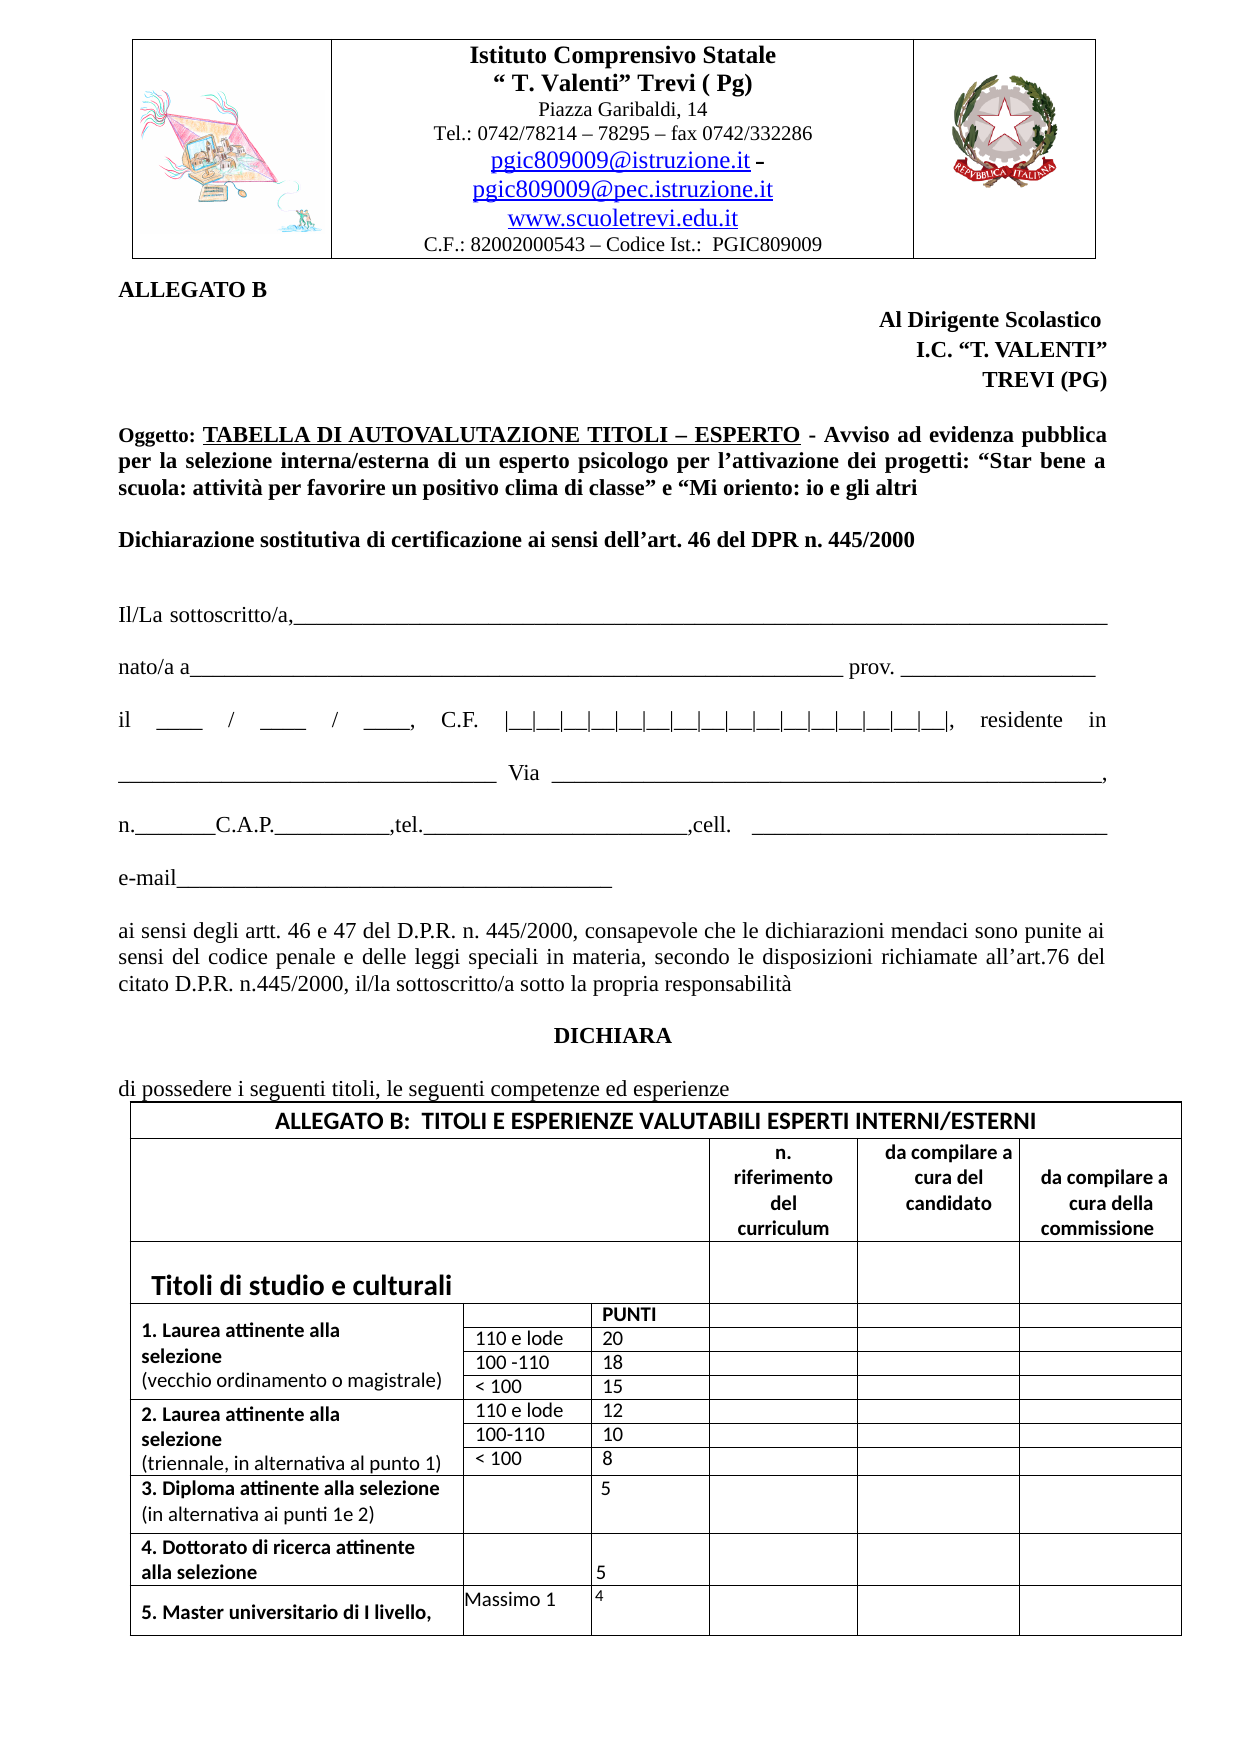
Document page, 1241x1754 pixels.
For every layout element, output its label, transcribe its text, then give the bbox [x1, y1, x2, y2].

table_cell 15 [592, 1376, 709, 1399]
table_cell n. riferimento del curriculum [710, 1139, 857, 1241]
table_cell < 100 [464, 1448, 591, 1474]
text ai sensi degli artt. 46 e 47 del D.P.R. n. 445/2000, consapevole che le dichiarazioni mendaci sono punite ai sensi del codice penale e delle leggi speciali in materia, secondo le disposizioni richiamate all’art.76 del citato D.P.R. n.445/2000, il/la sottoscritto/a sotto la propria responsabilità [118, 917, 1107, 996]
text TREVI (PG) [708, 367, 1107, 393]
table_header [914, 40, 1095, 258]
table_cell [858, 1352, 1019, 1375]
table_cell da compilare a cura della commissione [1020, 1139, 1181, 1241]
text Al Dirigente Scolastico [782, 306, 1107, 332]
table_cell Titoli di studio e culturali [131, 1242, 709, 1303]
table_cell [1020, 1586, 1181, 1635]
table_cell [710, 1476, 857, 1533]
table_cell [1020, 1376, 1181, 1399]
table_cell [464, 1534, 591, 1585]
table_cell [858, 1448, 1019, 1474]
table_cell 1. Laurea attinente alla selezione (vecchio ordinamento o magistrale) [131, 1304, 463, 1399]
table_cell 4. Dottorato di ricerca attinente alla selezione [131, 1534, 463, 1585]
table_cell [710, 1304, 857, 1327]
table_cell [858, 1242, 1019, 1303]
text ALLEGATO B [118, 276, 1107, 302]
table_cell [1020, 1352, 1181, 1375]
text DICHIARA [118, 1022, 1107, 1049]
table_cell 18 [592, 1352, 709, 1375]
table_cell [710, 1586, 857, 1635]
table_cell [710, 1400, 857, 1423]
table_cell [858, 1424, 1019, 1447]
table_cell [1020, 1400, 1181, 1423]
table_cell [1020, 1534, 1181, 1585]
table_cell 100-110 [464, 1424, 591, 1447]
table_cell 100 -110 [464, 1352, 591, 1375]
table_cell [710, 1328, 857, 1351]
table_cell [858, 1376, 1019, 1399]
text di possedere i seguenti titoli, le seguenti competenze ed esperienze [118, 1075, 1107, 1101]
table_cell 20 [592, 1328, 709, 1351]
table_cell da compilare a cura del candidato [858, 1139, 1019, 1241]
table_cell 3. Diploma attinente alla selezione (in alternativa ai punti 1e 2) [131, 1476, 463, 1533]
table_cell < 100 [464, 1376, 591, 1399]
table_cell [858, 1476, 1019, 1533]
table_cell 110 e lode [464, 1400, 591, 1423]
table_cell [858, 1586, 1019, 1635]
table_cell [1020, 1424, 1181, 1447]
table_cell 5 [592, 1534, 709, 1585]
table_cell PUNTI [592, 1304, 709, 1327]
table_cell [710, 1534, 857, 1585]
table_cell 8 [592, 1448, 709, 1474]
table_cell 110 e lode [464, 1328, 591, 1351]
text Oggetto: TABELLA DI AUTOVALUTAZIONE TITOLI – ESPERTO - Avviso ad evidenza pubblica per la selezione interna/esterna di un esperto psicologo per l’attivazione dei progetti: “Star bene a scuola: attività per favorire un positivo clima di classe” e “Mi oriento: io e gli altri [118, 421, 1107, 500]
text I.C. “T. VALENTI” [708, 336, 1107, 363]
table_cell [710, 1242, 857, 1303]
table_cell 5. Master universitario di I livello, [131, 1586, 463, 1635]
table_cell Massimo 1 [464, 1586, 591, 1635]
table_cell [710, 1424, 857, 1447]
table_cell 5 [592, 1476, 709, 1533]
table_cell [1020, 1242, 1181, 1303]
table_cell [858, 1400, 1019, 1423]
table_cell [710, 1352, 857, 1375]
text Il/La sottoscritto/a,_______________________________________________________________________ nato/a a_________________________________________________________ prov. _________________ [118, 601, 1107, 680]
table_cell [1020, 1304, 1181, 1327]
table_cell [131, 1139, 709, 1241]
table_cell 10 [592, 1424, 709, 1447]
table_cell [710, 1376, 857, 1399]
table_cell [1020, 1328, 1181, 1351]
table_cell 4 [592, 1586, 709, 1635]
table_header [133, 40, 331, 258]
table_cell [1020, 1448, 1181, 1474]
table_cell [858, 1304, 1019, 1327]
table_cell [858, 1534, 1019, 1585]
table_cell [858, 1328, 1019, 1351]
text Dichiarazione sostitutiva di certificazione ai sensi dell’art. 46 del DPR n. 445/2000 [118, 526, 1107, 553]
table_cell 2. Laurea attinente alla selezione (triennale, in alternativa al punto 1) [131, 1400, 463, 1474]
table_header ALLEGATO B: TITOLI E ESPERIENZE VALUTABILI ESPERTI INTERNI/ESTERNI [131, 1103, 1181, 1138]
table_header Istituto Comprensivo Statale “ T. Valenti” Trevi ( Pg) Piazza Garibaldi, 14 Tel.: 0742/78214 – 78295 – fax 0742/332286 pgic809009@istruzione.it – pgic809009@pec.istruzione.it www.scuoletrevi.edu.it C.F.: 82002000543 – Codice Ist.: PGIC809009 [332, 40, 913, 258]
table_cell [464, 1476, 591, 1533]
text il ____ / ____ / ____, C.F. |__|__|__|__|__|__|__|__|__|__|__|__|__|__|__|__|, residente in _________________________________ Via ________________________________________________, n._______C.A.P.__________,tel._______________________,cell. _______________________________ e-mail______________________________________ [118, 706, 1107, 891]
table_cell [1020, 1476, 1181, 1533]
table_cell [710, 1448, 857, 1474]
table_cell 12 [592, 1400, 709, 1423]
table_cell [464, 1304, 591, 1327]
